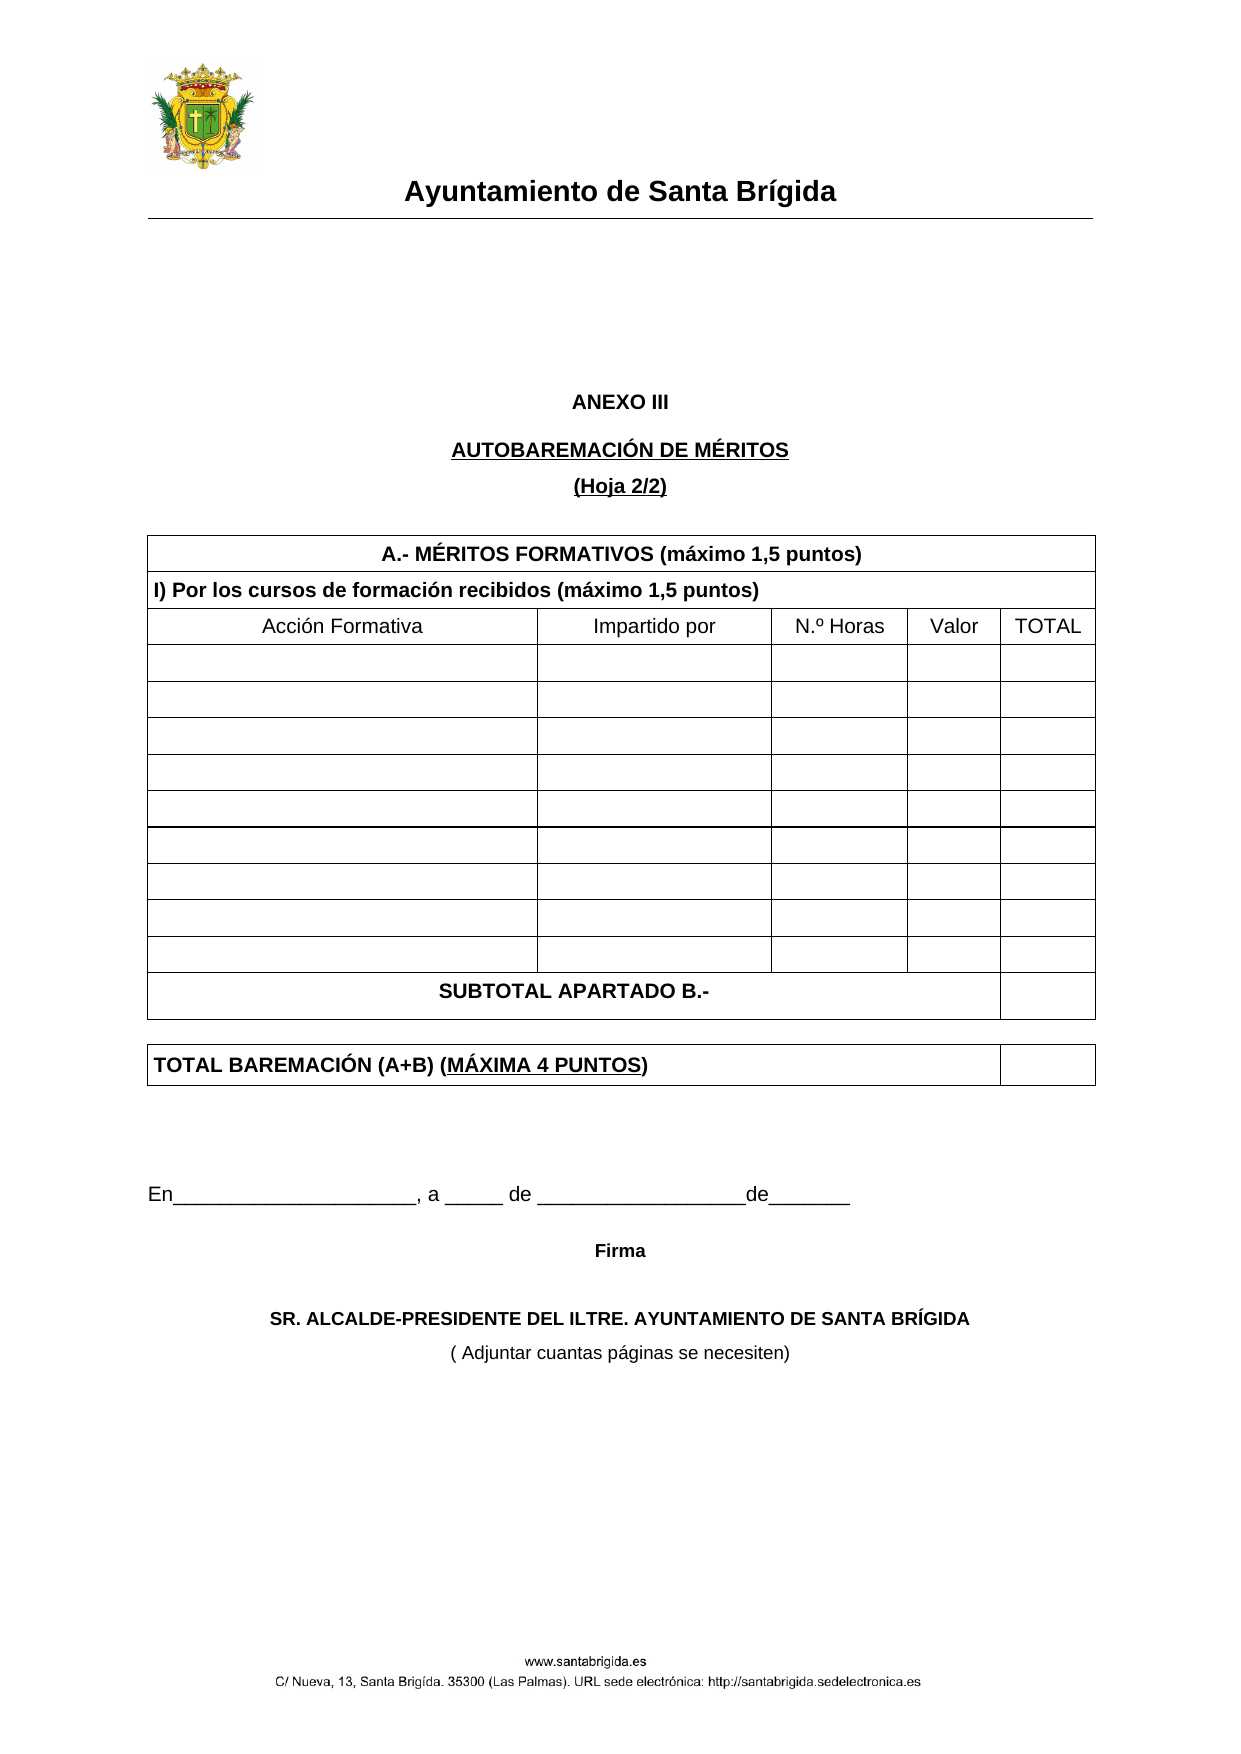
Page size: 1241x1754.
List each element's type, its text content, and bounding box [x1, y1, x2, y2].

table_cell [908, 718, 1000, 753]
table_cell [1001, 900, 1095, 936]
table_cell [908, 645, 1000, 681]
table_cell [148, 645, 537, 681]
table_cell [538, 755, 771, 790]
picture [147, 1650, 1033, 1695]
table_cell [772, 900, 907, 936]
text ANEXO III [148, 390, 1093, 414]
table_cell [1001, 937, 1095, 972]
table_cell SUBTOTAL APARTADO B.- [148, 973, 1000, 1019]
table_cell Valor [908, 609, 1000, 644]
table_cell [538, 645, 771, 681]
table_cell [148, 682, 537, 717]
table_cell N.º Horas [772, 609, 907, 644]
table_cell [772, 755, 907, 790]
table_cell TOTAL [1001, 609, 1095, 644]
table_cell [148, 755, 537, 790]
table_cell [908, 900, 1000, 936]
table_cell [908, 937, 1000, 972]
table_cell [1001, 645, 1095, 681]
table_cell [1001, 718, 1095, 753]
table_cell [148, 937, 537, 972]
table_cell [538, 900, 771, 936]
text AUTOBAREMACIÓN DE MÉRITOS [148, 438, 1093, 462]
table_header A.- MÉRITOS FORMATIVOS (máximo 1,5 puntos) [148, 536, 1095, 571]
table_cell [148, 828, 537, 863]
table_cell [772, 864, 907, 899]
table_cell [772, 828, 907, 863]
table_cell [148, 791, 537, 826]
table_cell [148, 718, 537, 753]
table_cell [538, 718, 771, 753]
table_cell [1001, 864, 1095, 899]
table_cell I) Por los cursos de formación recibidos (máximo 1,5 puntos) [148, 572, 1095, 608]
table_cell [1001, 682, 1095, 717]
table_cell [908, 864, 1000, 899]
table_cell [538, 828, 771, 863]
table_cell Acción Formativa [148, 609, 537, 644]
table_cell [1001, 973, 1095, 1019]
table_cell [148, 900, 537, 936]
table_cell [1001, 791, 1095, 826]
table_cell [538, 937, 771, 972]
table_cell [538, 682, 771, 717]
table_header TOTAL BAREMACIÓN (A+B) (MÁXIMA 4 PUNTOS) [148, 1045, 1000, 1085]
table_cell [1001, 755, 1095, 790]
table_cell [1001, 828, 1095, 863]
table_cell [772, 682, 907, 717]
text ( Adjuntar cuantas páginas se necesiten) [148, 1342, 1093, 1364]
table_cell [772, 645, 907, 681]
text En_____________________, a _____ de __________________de_______ [148, 1182, 1093, 1206]
table_cell [772, 718, 907, 753]
table_cell Impartido por [538, 609, 771, 644]
table_cell [538, 791, 771, 826]
table_cell [538, 864, 771, 899]
table_cell [772, 937, 907, 972]
table_cell [148, 864, 537, 899]
table_cell [908, 791, 1000, 826]
table_cell [908, 682, 1000, 717]
table_cell [908, 828, 1000, 863]
text Firma [148, 1240, 1093, 1261]
table_cell [772, 791, 907, 826]
picture [147, 59, 259, 174]
text SR. ALCALDE-PRESIDENTE DEL ILTRE. AYUNTAMIENTO DE SANTA BRÍGIDA [148, 1308, 1093, 1329]
table_cell [908, 755, 1000, 790]
table_header [1001, 1045, 1095, 1085]
text (Hoja 2/2) [148, 474, 1093, 498]
